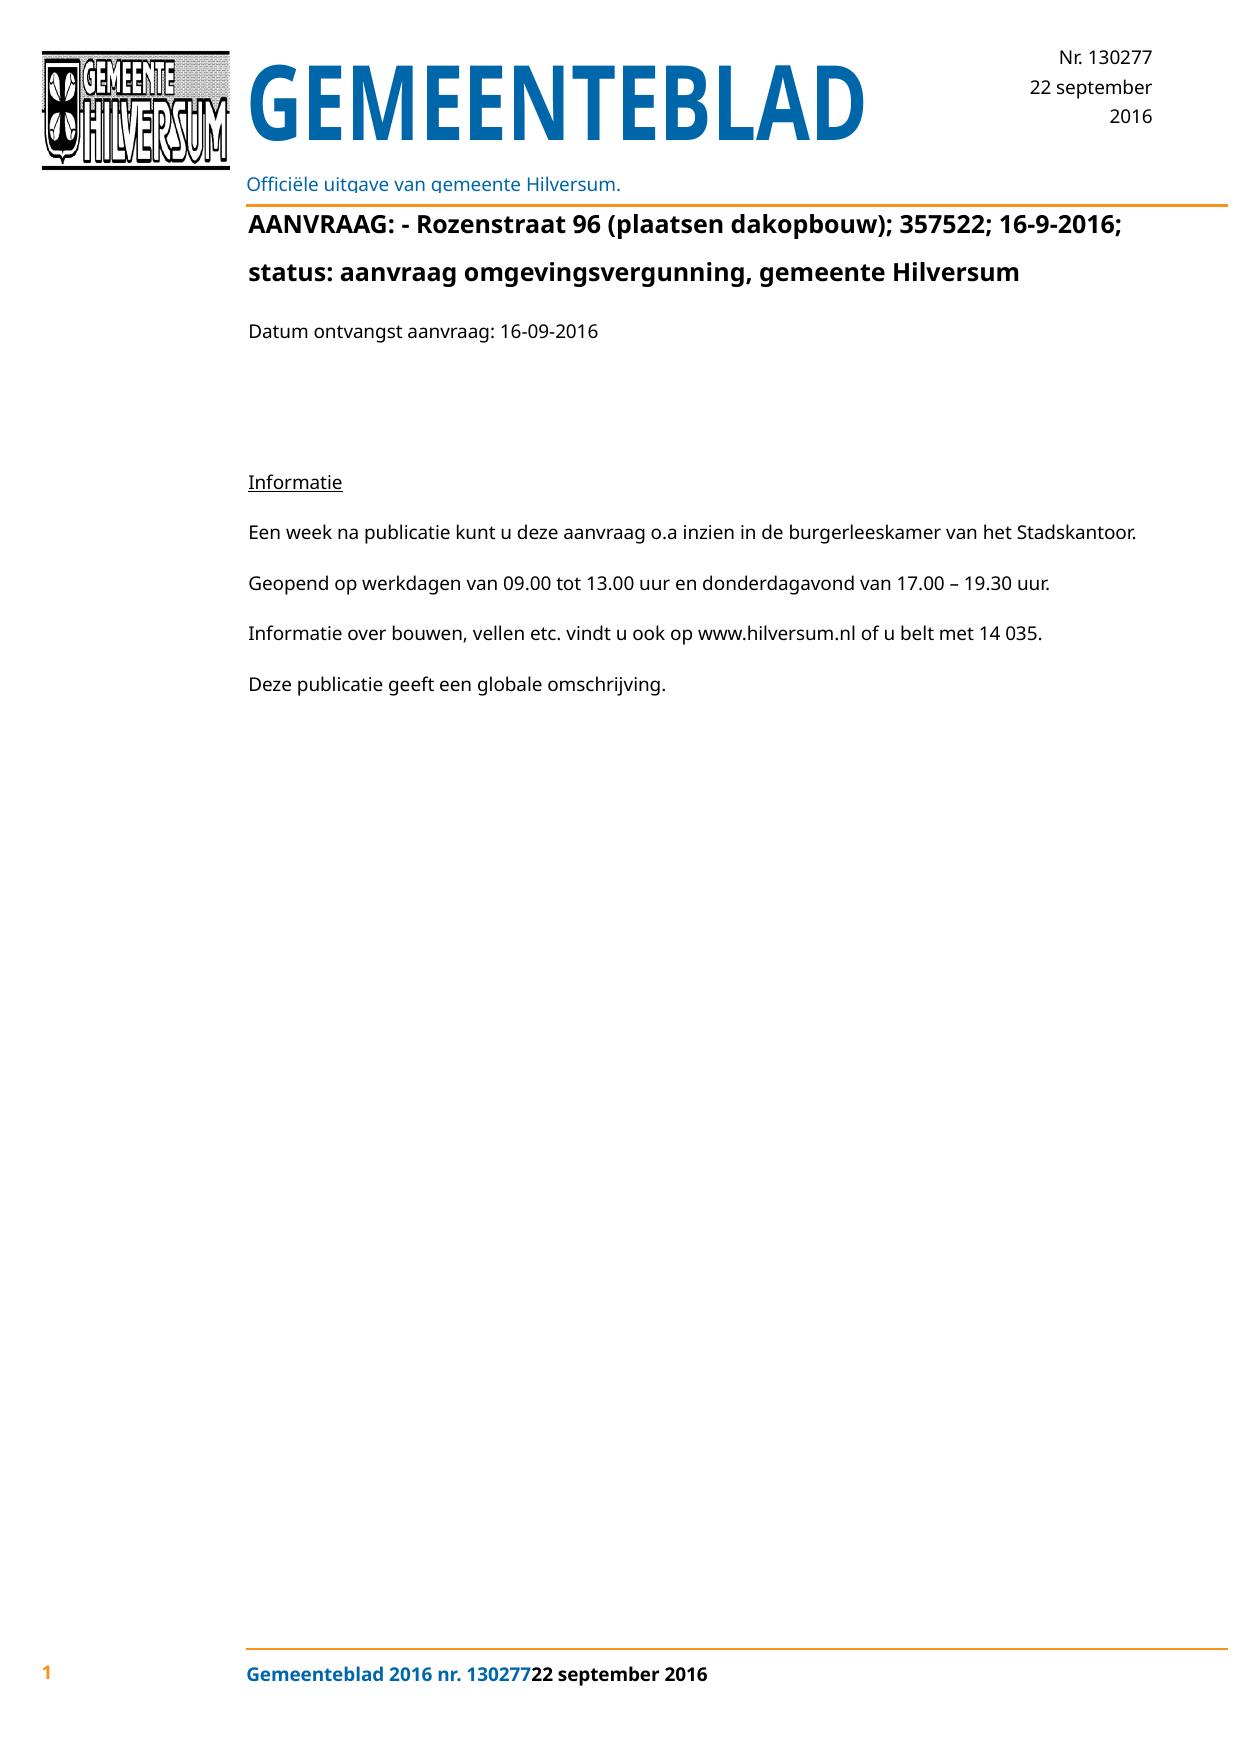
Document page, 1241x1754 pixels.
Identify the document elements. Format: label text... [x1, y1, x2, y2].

text Geopend op werkdagen van 09.00 tot 13.00 uur en donderdagavond van 17.00 – 19.30 uur. [248, 570, 1152, 596]
text Informatie [248, 469, 1152, 495]
text Datum ontvangst aanvraag: 16-09-2016 [248, 318, 1152, 344]
text Deze publicatie geeft een globale omschrijving. [248, 671, 1152, 697]
text AANVRAAG: - Rozenstraat 96 (plaatsen dakopbouw); 357522; 16-9-2016; status: aanvraag omgevingsvergunning, gemeente Hilversum [248, 207, 1152, 288]
picture [41, 47, 231, 172]
text Een week na publicatie kunt u deze aanvraag o.a inzien in de burgerleeskamer van het Stadskantoor. [248, 519, 1152, 545]
text Informatie over bouwen, vellen etc. vindt u ook op www.hilversum.nl of u belt met 14 035. [248, 620, 1152, 646]
